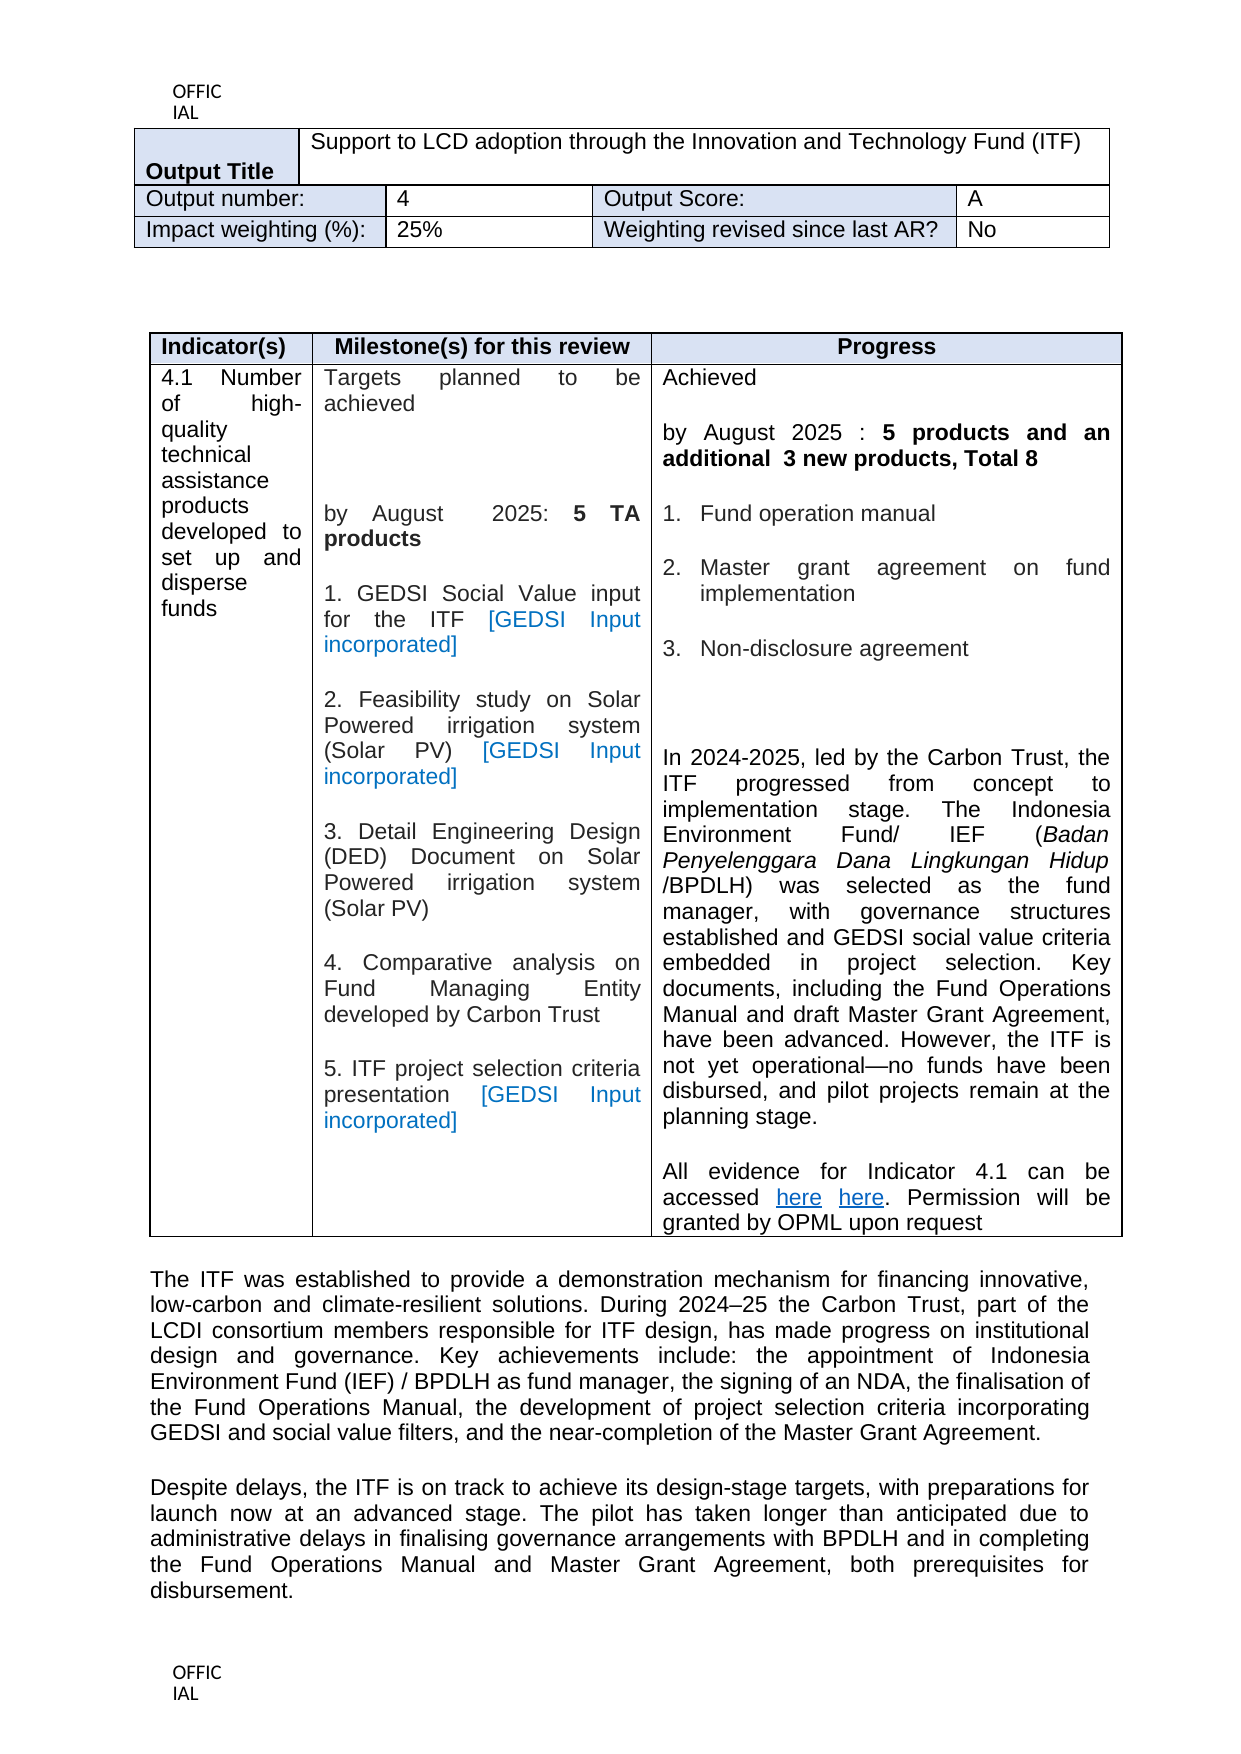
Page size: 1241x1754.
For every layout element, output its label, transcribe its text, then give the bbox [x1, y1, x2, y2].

table_cell Targets planned to be achieved by August 2025: 5 TA products 1. GEDSI Social Value input for the ITF [GEDSI Input incorporated] 2. Feasibility study on Solar Powered irrigation system (Solar PV) [GEDSI Input incorporated] 3. Detail Engineering Design (DED) Document on Solar Powered irrigation system (Solar PV) 4. Comparative analysis on Fund Managing Entity developed by Carbon Trust 5. ITF project selection criteria presentation [GEDSI Input incorporated] [313, 365, 651, 1236]
table_header Progress [652, 334, 1121, 363]
table_cell Achieved by August 2025 : 5 products and an additional 3 new products, Total 8 Fund operation manual Master grant agreement on fund implementation Non-disclosure agreement In 2024-2025, led by the Carbon Trust, the ITF progressed from concept to implementation stage. The Indonesia Environment Fund/ IEF (Badan Penyelenggara Dana Lingkungan Hidup /BPDLH) was selected as the fund manager, with governance structures established and GEDSI social value criteria embedded in project selection. Key documents, including the Fund Operations Manual and draft Master Grant Agreement, have been advanced. However, the ITF is not yet operational—no funds have been disbursed, and pilot projects remain at the planning stage. All evidence for Indicator 4.1 can be accessed here here. Permission will be granted by OPML upon request [652, 365, 1121, 1236]
table_cell Impact weighting (%): [135, 217, 385, 247]
table_cell A [957, 186, 1109, 216]
table_cell 4 [387, 186, 592, 216]
table_cell Weighting revised since last AR? [593, 217, 956, 247]
text Despite delays, the ITF is on track to achieve its design-stage targets, with preparations for launch now at an advanced stage. The pilot has taken longer than anticipated due to administrative delays in finalising governance arrangements with BPDLH and in completing the Fund Operations Manual and Master Grant Agreement, both prerequisites for disbursement. [150, 1475, 1090, 1603]
table_cell No [957, 217, 1109, 247]
table_cell Output Score: [593, 186, 956, 216]
text The ITF was established to provide a demonstration mechanism for financing innovative, low-carbon and climate-resilient solutions. During 2024–25 the Carbon Trust, part of the LCDI consortium members responsible for ITF design, has made progress on institutional design and governance. Key achievements include: the appointment of Indonesia Environment Fund (IEF) / BPDLH as fund manager, the signing of an NDA, the finalisation of the Fund Operations Manual, the development of project selection criteria incorporating GEDSI and social value filters, and the near-completion of the Master Grant Agreement. [150, 1266, 1090, 1446]
table_header Output Title [135, 129, 298, 184]
table_header Milestone(s) for this review [313, 334, 651, 363]
table_header Support to LCD adoption through the Innovation and Technology Fund (ITF) [300, 129, 1109, 184]
table_cell 4.1 Number of high-quality technical assistance products developed to set up and disperse funds [151, 365, 312, 1236]
table_cell 25% [387, 217, 592, 247]
table_header Indicator(s) [151, 334, 312, 363]
table_cell Output number: [135, 186, 385, 216]
